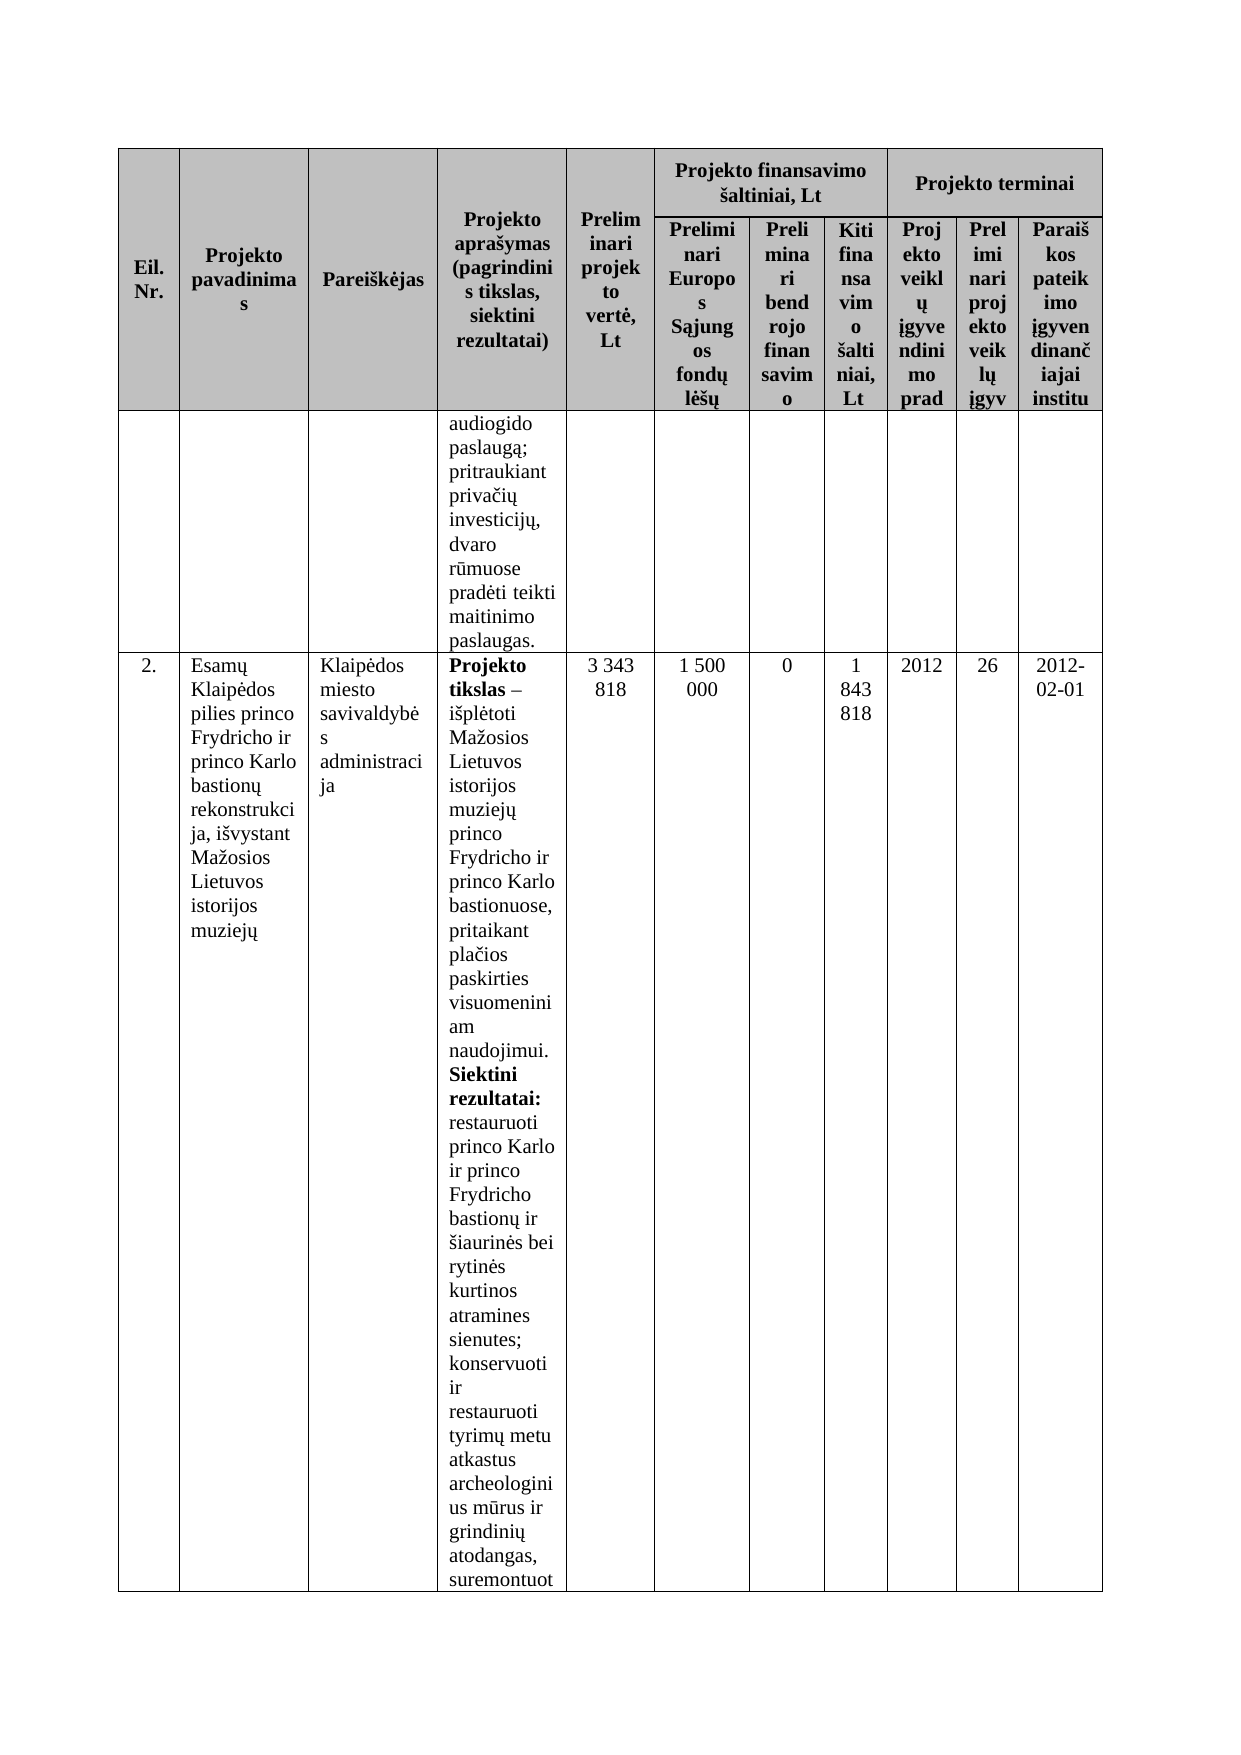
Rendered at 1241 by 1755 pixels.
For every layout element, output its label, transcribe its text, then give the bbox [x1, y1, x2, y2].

table_cell [825, 411, 887, 652]
table_cell [180, 411, 308, 652]
table_header Projekto pavadinimas [180, 149, 308, 410]
table_cell Preliminari projekto veiklų įgyvendinimo trukmė, mėn. [957, 218, 1018, 410]
table_cell 2012 [888, 653, 956, 1591]
table_cell 2012-02-01 [1019, 653, 1102, 1591]
table_cell Projekto veiklų įgyvendinimo pradžia [888, 218, 956, 410]
table_cell Preliminari bendrojo finansavimo (valstybės biudžeto) lėšų suma (iki), Lt [750, 218, 824, 410]
table_cell Preliminari Europos Sąjungos fondų lėšų suma (iki), Lt [655, 218, 749, 410]
table_cell 2012-02-01 [1019, 411, 1102, 652]
table_header Projekto terminai [888, 149, 1102, 216]
table_cell 3 000 000 [655, 411, 749, 652]
table_header Projekto aprašymas (pagrindinis tikslas, siektini rezultatai) [438, 149, 566, 410]
table_cell [309, 411, 437, 652]
table_cell 0 [750, 411, 824, 652]
table_cell [567, 411, 654, 652]
table_cell 2011 [888, 411, 956, 652]
table_cell Esamų Klaipėdos pilies princo Frydricho ir princo Karlo bastionų rekonstrukcija, išvystant Mažosios Lietuvos istorijos muziejų [180, 653, 308, 1591]
table_header Pareiškėjas [309, 149, 437, 410]
table_cell Kiti finansavimo šaltiniai, Lt [825, 218, 887, 410]
table_cell Projekto tikslas – išplėtoti Mažosios Lietuvos istorijos muziejų princo Frydricho ir princo Karlo bastionuose, pritaikant plačios paskirties visuomeniniam naudojimui. Siektini rezultatai: restauruoti princo Karlo ir princo Frydricho bastionų ir šiaurinės bei rytinės kurtinos atramines sienutes; konservuoti ir restauruoti tyrimų metu atkastus archeologinius mūrus ir grindinių atodangas, suremontuot [438, 653, 566, 1591]
table_header Preliminari projekto vertė, Lt [567, 149, 654, 410]
table_cell Paraiškos pateikimo įgyvendinančiajai institucijai terminas (iki) [1019, 218, 1102, 410]
table_cell [119, 411, 179, 652]
table_cell 3 343 818 [567, 653, 654, 1591]
table_cell 0 [750, 653, 824, 1591]
table_header Projekto finansavimo šaltiniai, Lt [655, 149, 887, 216]
table_cell audiogido paslaugą; pritraukiant privačių investicijų, dvaro rūmuose pradėti teikti maitinimo paslaugas. [438, 411, 566, 652]
table_cell 36 [957, 411, 1018, 652]
table_cell 26 [957, 653, 1018, 1591]
table_cell Klaipėdos miesto savivaldybės administracija [309, 653, 437, 1591]
table_header Eil. Nr. [119, 149, 179, 410]
table_cell 1 843 818 [825, 653, 887, 1591]
table_cell 1 500 000 [655, 653, 749, 1591]
table_cell 2. [119, 653, 179, 1591]
